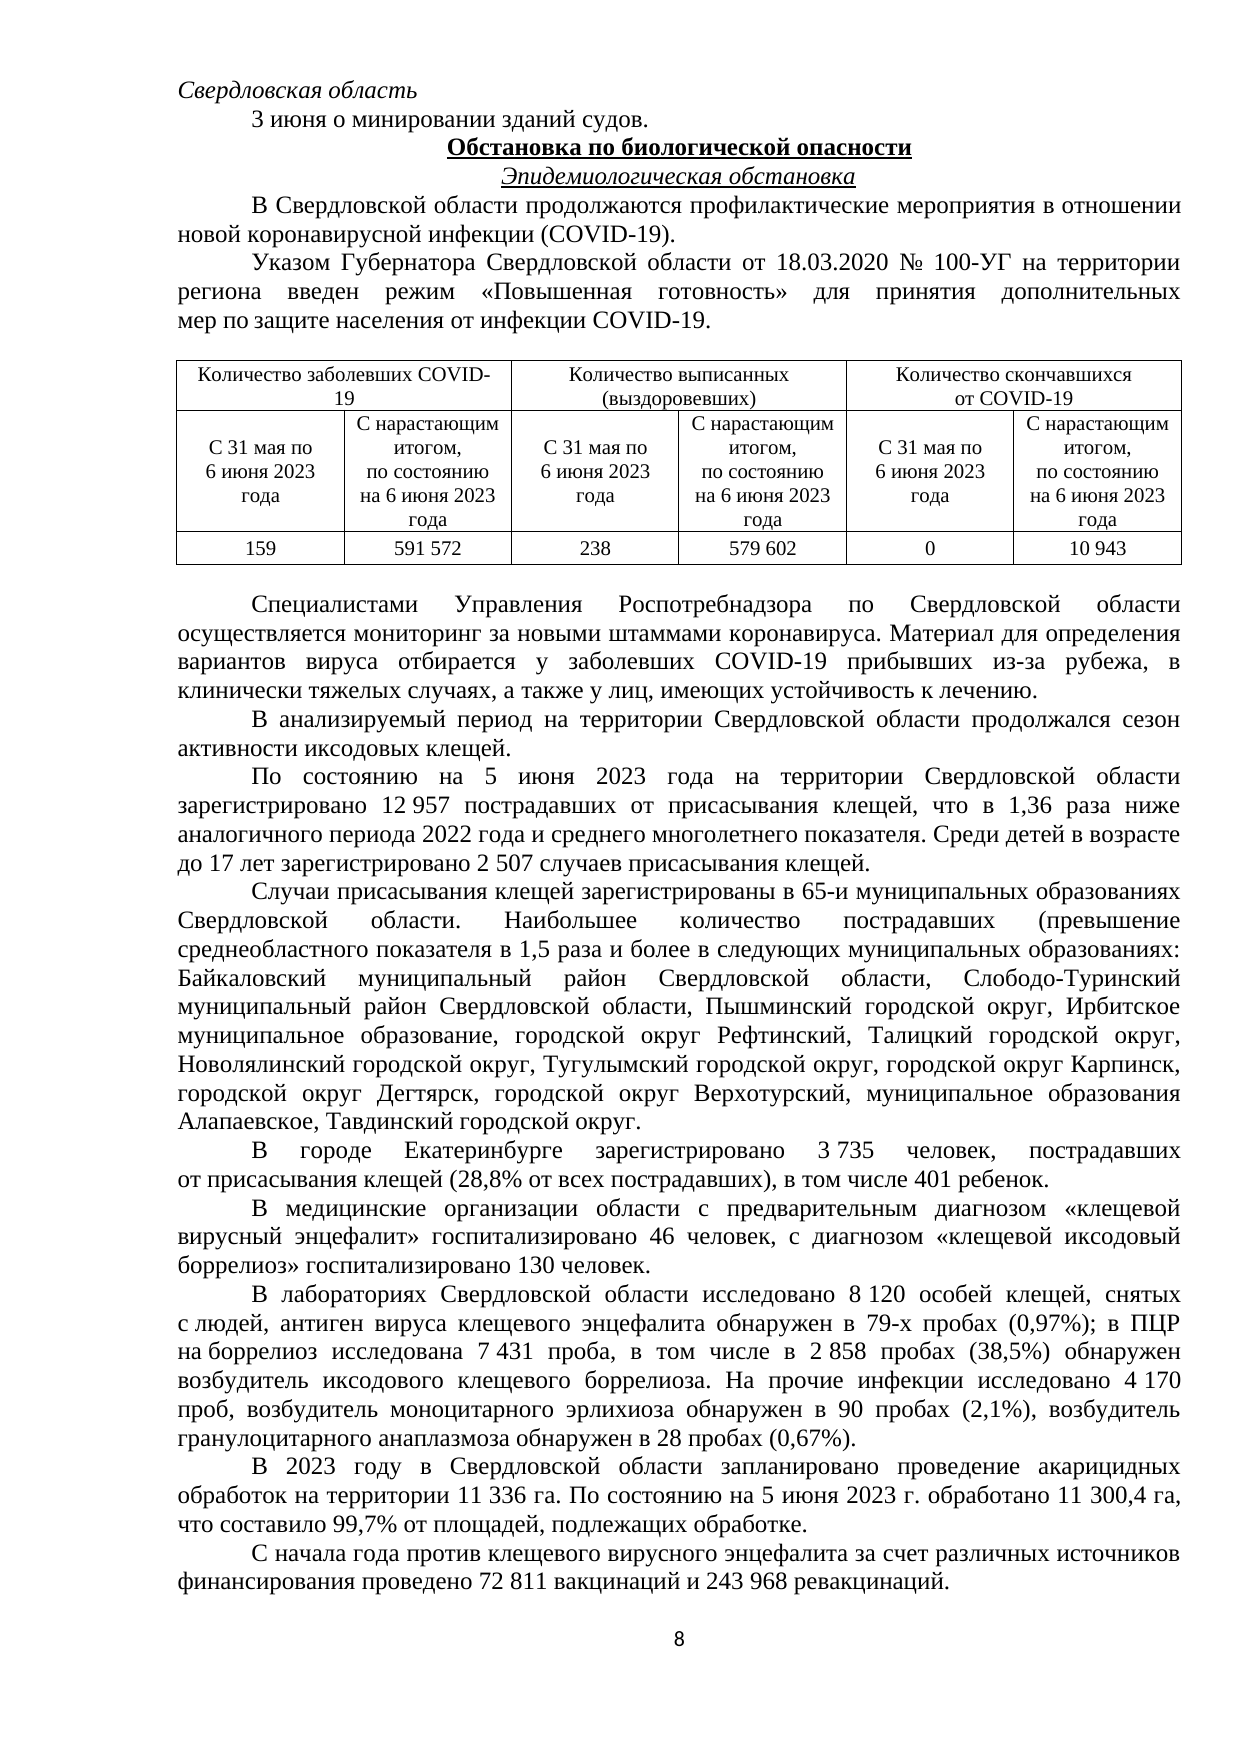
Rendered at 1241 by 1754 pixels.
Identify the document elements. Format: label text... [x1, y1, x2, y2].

table_cell С 31 мая по 6 июня 2023 года [847, 411, 1013, 531]
text Специалистами Управления Роспотребнадзора по Свердловской области осуществляется мониторинг за новыми штаммами коронавируса. Материал для определения вариантов вируса отбирается у заболевших COVID-19 прибывших из-за рубежа, в клинически тяжелых случаях, а также у лиц, имеющих устойчивость к лечению. [177, 589, 1181, 704]
table_cell 0 [847, 532, 1013, 564]
table_cell 159 [177, 532, 344, 564]
table_header Количество заболевших COVID-19 [177, 361, 511, 409]
text В Свердловской области продолжаются профилактические мероприятия в отношении новой коронавирусной инфекции (COVID-19). [177, 190, 1181, 247]
table_cell С 31 мая по 6 июня 2023 года [512, 411, 678, 531]
text В медицинские организации области с предварительным диагнозом «клещевой вирусный энцефалит» госпитализировано 46 человек, с диагнозом «клещевой иксодовый боррелиоз» госпитализировано 130 человек. [177, 1193, 1181, 1279]
text По состоянию на 5 июня 2023 года на территории Свердловской области зарегистрировано 12 957 пострадавших от присасывания клещей, что в 1,36 раза ниже аналогичного периода 2022 года и среднего многолетнего показателя. Среди детей в возрасте до 17 лет зарегистрировано 2 507 случаев присасывания клещей. [177, 761, 1181, 876]
text Свердловская область [177, 75, 1181, 104]
text В анализируемый период на территории Свердловской области продолжался сезон активности иксодовых клещей. [177, 704, 1181, 761]
text Обстановка по биологической опасности [177, 132, 1181, 161]
table_cell 591 572 [345, 532, 511, 564]
table_cell 238 [512, 532, 678, 564]
text Указом Губернатора Свердловской области от 18.03.2020 № 100-УГ на территории региона введен режим «Повышенная готовность» для принятия дополнительных мер по защите населения от инфекции COVID-19. [177, 247, 1181, 334]
table_header Количество скончавшихся от COVID-19 [847, 361, 1181, 409]
table_cell С 31 мая по 6 июня 2023 года [177, 411, 344, 531]
table_cell С нарастающим итогом, по состоянию на 6 июня 2023 года [679, 411, 846, 531]
table_cell 10 943 [1014, 532, 1181, 564]
table_cell 579 602 [679, 532, 846, 564]
text В городе Екатеринбурге зарегистрировано 3 735 человек, пострадавших от присасывания клещей (28,8% от всех пострадавших), в том числе 401 ребенок. [177, 1135, 1181, 1193]
table_cell С нарастающим итогом, по состоянию на 6 июня 2023 года [345, 411, 511, 531]
text С начала года против клещевого вирусного энцефалита за счет различных источников финансирования проведено 72 811 вакцинаций и 243 968 ревакцинаций. [177, 1538, 1181, 1595]
text В 2023 году в Свердловской области запланировано проведение акарицидных обработок на территории 11 336 га. По состоянию на 5 июня 2023 г. обработано 11 300,4 га, что составило 99,7% от площадей, подлежащих обработке. [177, 1451, 1181, 1538]
text 3 июня о минировании зданий судов. [177, 104, 1181, 132]
text Случаи присасывания клещей зарегистрированы в 65-и муниципальных образованиях Свердловской области. Наибольшее количество пострадавших (превышение среднеобластного показателя в 1,5 раза и более в следующих муниципальных образованиях: Байкаловский муниципальный район Свердловской области, Слободо-Туринский муниципальный район Свердловской области, Пышминский городской округ, Ирбитское муниципальное образование, городской округ Рефтинский, Талицкий городской округ, Новолялинский городской округ, Тугулымский городской округ, городской округ Карпинск, городской округ Дегтярск, городской округ Верхотурский, муниципальное образования Алапаевское, Тавдинский городской округ. [177, 876, 1181, 1135]
text Эпидемиологическая обстановка [177, 161, 1181, 190]
table_header Количество выписанных (выздоровевших) [512, 361, 846, 409]
text В лабораториях Свердловской области исследовано 8 120 особей клещей, снятых с людей, антиген вируса клещевого энцефалита обнаружен в 79-х пробах (0,97%); в ПЦР на боррелиоз исследована 7 431 проба, в том числе в 2 858 пробах (38,5%) обнаружен возбудитель иксодового клещевого боррелиоза. На прочие инфекции исследовано 4 170 проб, возбудитель моноцитарного эрлихиоза обнаружен в 90 пробах (2,1%), возбудитель гранулоцитарного анаплазмоза обнаружен в 28 пробах (0,67%). [177, 1279, 1181, 1451]
table_cell С нарастающим итогом, по состоянию на 6 июня 2023 года [1014, 411, 1181, 531]
